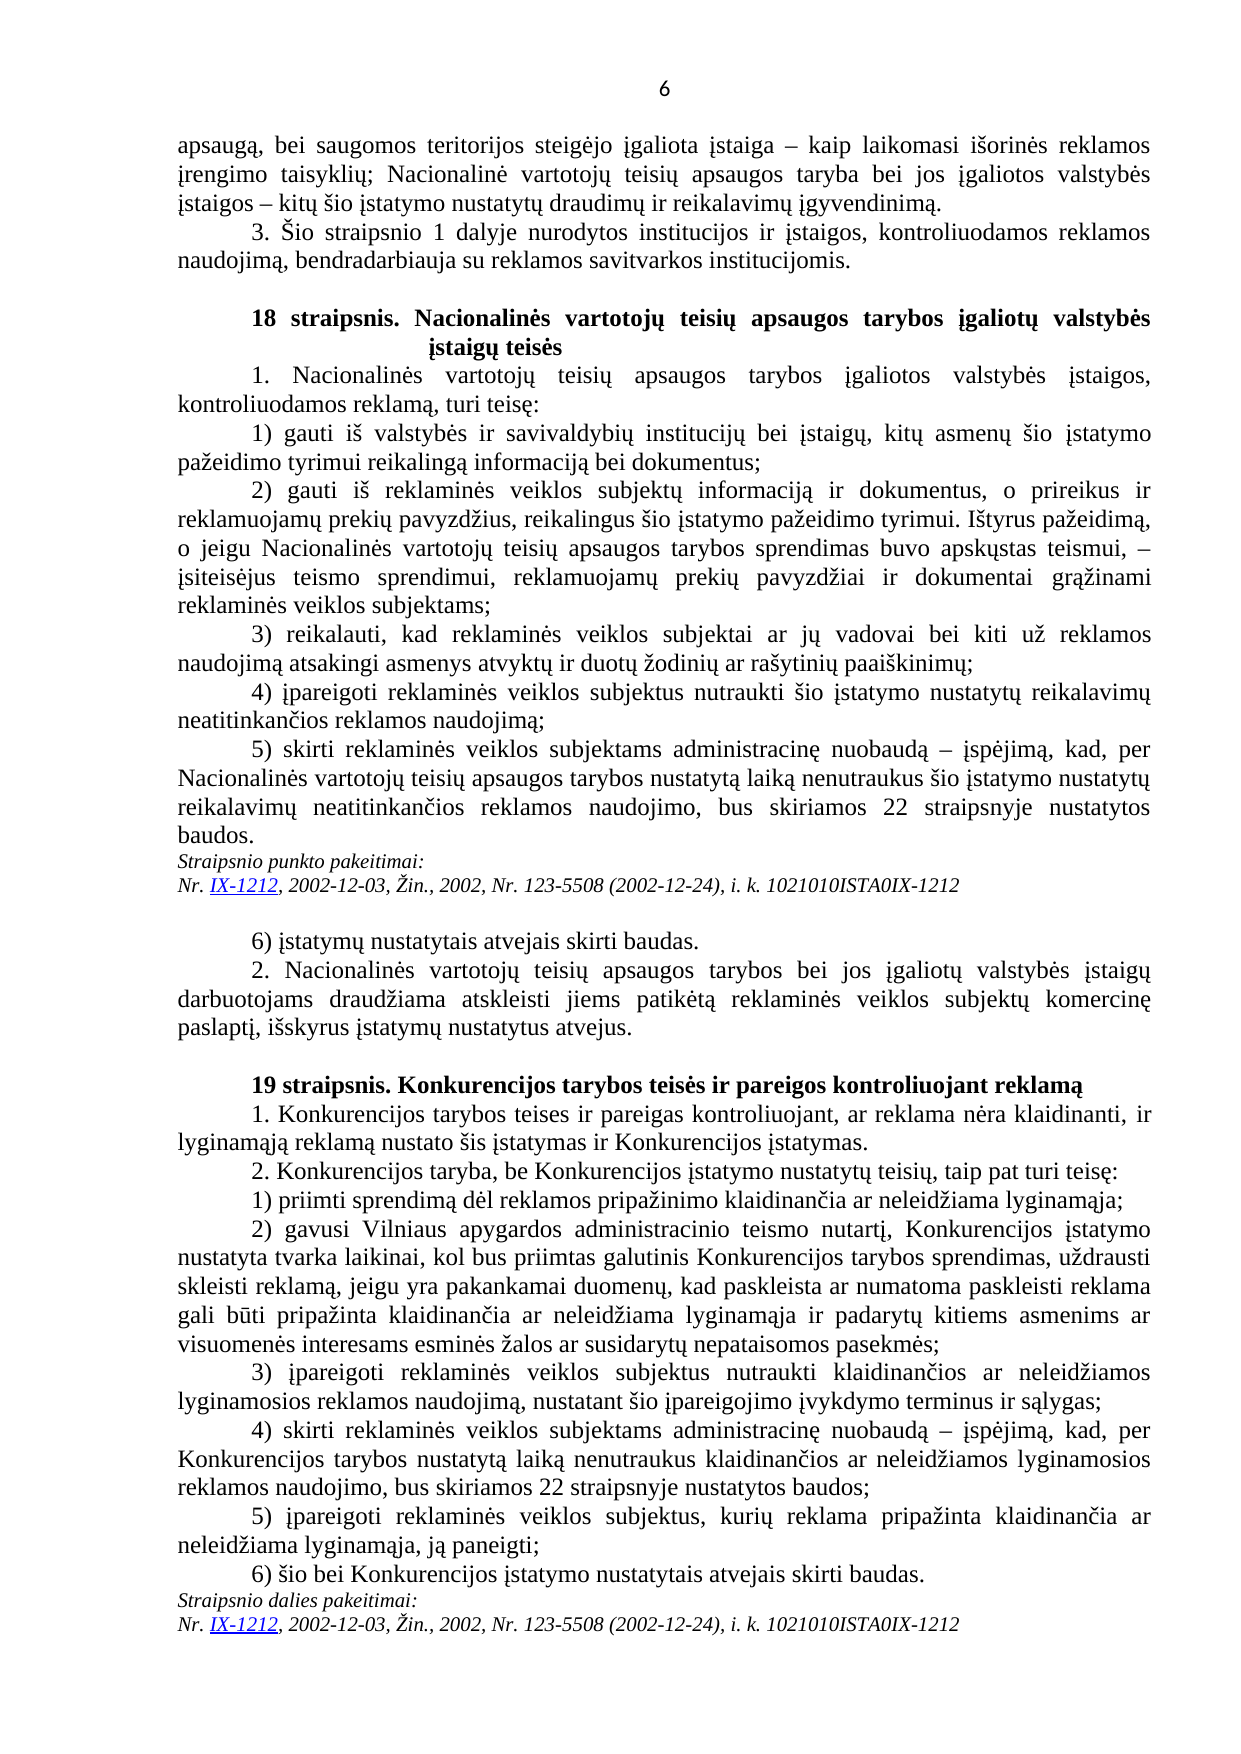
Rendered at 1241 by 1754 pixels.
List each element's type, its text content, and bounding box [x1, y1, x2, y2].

text Straipsnio dalies pakeitimai: [177, 1587, 1152, 1612]
text 18 straipsnis. Nacionalinės vartotojų teisių apsaugos tarybos įgaliotų valstybės įstaigų teisės [251, 303, 1152, 361]
text 6) šio bei Konkurencijos įstatymo nustatytais atvejais skirti baudas. [177, 1559, 1152, 1587]
text 1. Konkurencijos tarybos teises ir pareigas kontroliuojant, ar reklama nėra klaidinanti, ir lyginamąją reklamą nustato šis įstatymas ir Konkurencijos įstatymas. [177, 1099, 1152, 1156]
text 1) priimti sprendimą dėl reklamos pripažinimo klaidinančia ar neleidžiama lyginamąja; [177, 1185, 1152, 1214]
text 3) įpareigoti reklaminės veiklos subjektus nutraukti klaidinančios ar neleidžiamos lyginamosios reklamos naudojimą, nustatant šio įpareigojimo įvykdymo terminus ir sąlygas; [177, 1357, 1152, 1415]
text 4) įpareigoti reklaminės veiklos subjektus nutraukti šio įstatymo nustatytų reikalavimų neatitinkančios reklamos naudojimą; [177, 677, 1152, 734]
text 3. Šio straipsnio 1 dalyje nurodytos institucijos ir įstaigos, kontroliuodamos reklamos naudojimą, bendradarbiauja su reklamos savitvarkos institucijomis. [177, 217, 1152, 274]
text 5) įpareigoti reklaminės veiklos subjektus, kurių reklama pripažinta klaidinančia ar neleidžiama lyginamąja, ją paneigti; [177, 1501, 1152, 1559]
text Nr. IX-1212, 2002-12-03, Žin., 2002, Nr. 123-5508 (2002-12-24), i. k. 1021010ISTA0IX-1212 [177, 1612, 1152, 1636]
text Nr. IX-1212, 2002-12-03, Žin., 2002, Nr. 123-5508 (2002-12-24), i. k. 1021010ISTA0IX-1212 [177, 873, 1152, 897]
text 4) skirti reklaminės veiklos subjektams administracinę nuobaudą – įspėjimą, kad, per Konkurencijos tarybos nustatytą laiką nenutraukus klaidinančios ar neleidžiamos lyginamosios reklamos naudojimo, bus skiriamos 22 straipsnyje nustatytos baudos; [177, 1415, 1152, 1501]
text 1) gauti iš valstybės ir savivaldybių institucijų bei įstaigų, kitų asmenų šio įstatymo pažeidimo tyrimui reikalingą informaciją bei dokumentus; [177, 418, 1152, 476]
text 3) reikalauti, kad reklaminės veiklos subjektai ar jų vadovai bei kiti už reklamos naudojimą atsakingi asmenys atvyktų ir duotų žodinių ar rašytinių paaiškinimų; [177, 619, 1152, 677]
text 2) gavusi Vilniaus apygardos administracinio teismo nutartį, Konkurencijos įstatymo nustatyta tvarka laikinai, kol bus priimtas galutinis Konkurencijos tarybos sprendimas, uždrausti skleisti reklamą, jeigu yra pakankamai duomenų, kad paskleista ar numatoma paskleisti reklama gali būti pripažinta klaidinančia ar neleidžiama lyginamąja ir padarytų kitiems asmenims ar visuomenės interesams esminės žalos ar susidarytų nepataisomos pasekmės; [177, 1214, 1152, 1357]
text 2. Konkurencijos taryba, be Konkurencijos įstatymo nustatytų teisių, taip pat turi teisę: [177, 1156, 1152, 1185]
text 5) skirti reklaminės veiklos subjektams administracinę nuobaudą – įspėjimą, kad, per Nacionalinės vartotojų teisių apsaugos tarybos nustatytą laiką nenutraukus šio įstatymo nustatytų reikalavimų neatitinkančios reklamos naudojimo, bus skiriamos 22 straipsnyje nustatytos baudos. [177, 734, 1152, 849]
text 2) gauti iš reklaminės veiklos subjektų informaciją ir dokumentus, o prireikus ir reklamuojamų prekių pavyzdžius, reikalingus šio įstatymo pažeidimo tyrimui. Ištyrus pažeidimą, o jeigu Nacionalinės vartotojų teisių apsaugos tarybos sprendimas buvo apskųstas teismui, – įsiteisėjus teismo sprendimui, reklamuojamų prekių pavyzdžiai ir dokumentai grąžinami reklaminės veiklos subjektams; [177, 476, 1152, 619]
text apsaugą, bei saugomos teritorijos steigėjo įgaliota įstaiga – kaip laikomasi išorinės reklamos įrengimo taisyklių; Nacionalinė vartotojų teisių apsaugos taryba bei jos įgaliotos valstybės įstaigos – kitų šio įstatymo nustatytų draudimų ir reikalavimų įgyvendinimą. [177, 131, 1152, 217]
text 19 straipsnis. Konkurencijos tarybos teisės ir pareigos kontroliuojant reklamą [177, 1070, 1152, 1099]
text Straipsnio punkto pakeitimai: [177, 849, 1152, 873]
text 1. Nacionalinės vartotojų teisių apsaugos tarybos įgaliotos valstybės įstaigos, kontroliuodamos reklamą, turi teisę: [177, 361, 1152, 418]
text 6) įstatymų nustatytais atvejais skirti baudas. [177, 926, 1152, 955]
text 2. Nacionalinės vartotojų teisių apsaugos tarybos bei jos įgaliotų valstybės įstaigų darbuotojams draudžiama atskleisti jiems patikėtą reklaminės veiklos subjektų komercinę paslaptį, išskyrus įstatymų nustatytus atvejus. [177, 955, 1152, 1041]
